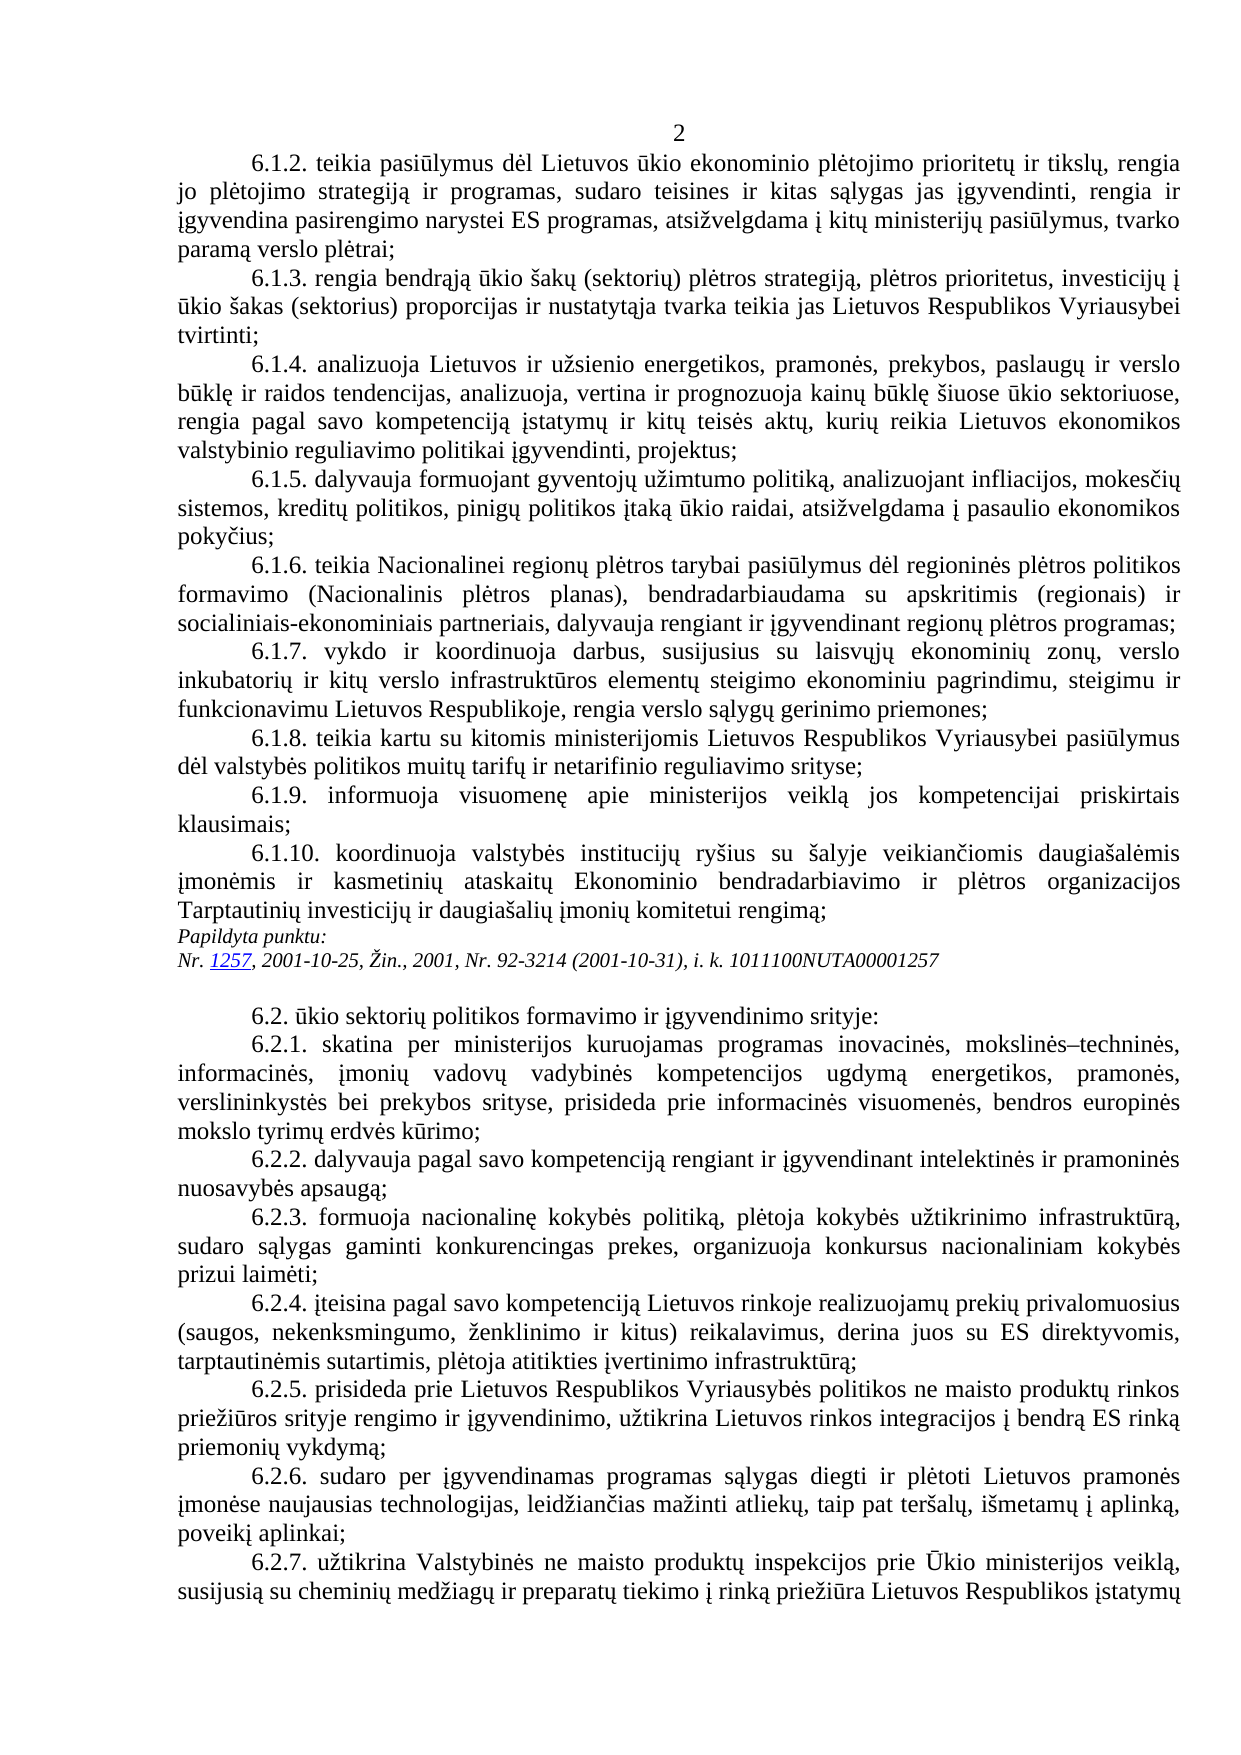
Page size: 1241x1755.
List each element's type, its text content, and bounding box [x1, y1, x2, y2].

text 6.1.4. analizuoja Lietuvos ir užsienio energetikos, pramonės, prekybos, paslaugų ir verslo būklę ir raidos tendencijas, analizuoja, vertina ir prognozuoja kainų būklę šiuose ūkio sektoriuose, rengia pagal savo kompetenciją įstatymų ir kitų teisės aktų, kurių reikia Lietuvos ekonomikos valstybinio reguliavimo politikai įgyvendinti, projektus; [177, 349, 1181, 464]
text 6.2.6. sudaro per įgyvendinamas programas sąlygas diegti ir plėtoti Lietuvos pramonės įmonėse naujausias technologijas, leidžiančias mažinti atliekų, taip pat teršalų, išmetamų į aplinką, poveikį aplinkai; [177, 1461, 1181, 1547]
text 6.2.1. skatina per ministerijos kuruojamas programas inovacinės, mokslinės–techninės, informacinės, įmonių vadovų vadybinės kompetencijos ugdymą energetikos, pramonės, verslininkystės bei prekybos srityse, prisideda prie informacinės visuomenės, bendros europinės mokslo tyrimų erdvės kūrimo; [177, 1029, 1181, 1144]
text 6.2. ūkio sektorių politikos formavimo ir įgyvendinimo srityje: [177, 1001, 1181, 1029]
text 6.1.3. rengia bendrąją ūkio šakų (sektorių) plėtros strategiją, plėtros prioritetus, investicijų į ūkio šakas (sektorius) proporcijas ir nustatytąja tvarka teikia jas Lietuvos Respublikos Vyriausybei tvirtinti; [177, 263, 1181, 349]
text 6.2.3. formuoja nacionalinę kokybės politiką, plėtoja kokybės užtikrinimo infrastruktūrą, sudaro sąlygas gaminti konkurencingas prekes, organizuoja konkursus nacionaliniam kokybės prizui laimėti; [177, 1202, 1181, 1288]
text 6.2.4. įteisina pagal savo kompetenciją Lietuvos rinkoje realizuojamų prekių privalomuosius (saugos, nekenksmingumo, ženklinimo ir kitus) reikalavimus, derina juos su ES direktyvomis, tarptautinėmis sutartimis, plėtoja atitikties įvertinimo infrastruktūrą; [177, 1288, 1181, 1374]
text 6.1.9. informuoja visuomenę apie ministerijos veiklą jos kompetencijai priskirtais klausimais; [177, 780, 1181, 838]
text Papildyta punktu: [177, 924, 1181, 948]
text 6.2.5. prisideda prie Lietuvos Respublikos Vyriausybės politikos ne maisto produktų rinkos priežiūros srityje rengimo ir įgyvendinimo, užtikrina Lietuvos rinkos integracijos į bendrą ES rinką priemonių vykdymą; [177, 1374, 1181, 1461]
text 6.1.2. teikia pasiūlymus dėl Lietuvos ūkio ekonominio plėtojimo prioritetų ir tikslų, rengia jo plėtojimo strategiją ir programas, sudaro teisines ir kitas sąlygas jas įgyvendinti, rengia ir įgyvendina pasirengimo narystei ES programas, atsižvelgdama į kitų ministerijų pasiūlymus, tvarko paramą verslo plėtrai; [177, 148, 1181, 263]
text 6.2.7. užtikrina Valstybinės ne maisto produktų inspekcijos prie Ūkio ministerijos veiklą, susijusią su cheminių medžiagų ir preparatų tiekimo į rinką priežiūra Lietuvos Respublikos įstatymų [177, 1547, 1181, 1604]
text 6.1.10. koordinuoja valstybės institucijų ryšius su šalyje veikiančiomis daugiašalėmis įmonėmis ir kasmetinių ataskaitų Ekonominio bendradarbiavimo ir plėtros organizacijos Tarptautinių investicijų ir daugiašalių įmonių komitetui rengimą; [177, 838, 1181, 924]
text 6.1.6. teikia Nacionalinei regionų plėtros tarybai pasiūlymus dėl regioninės plėtros politikos formavimo (Nacionalinis plėtros planas), bendradarbiaudama su apskritimis (regionais) ir socialiniais-ekonominiais partneriais, dalyvauja rengiant ir įgyvendinant regionų plėtros programas; [177, 550, 1181, 636]
text 6.1.7. vykdo ir koordinuoja darbus, susijusius su laisvųjų ekonominių zonų, verslo inkubatorių ir kitų verslo infrastruktūros elementų steigimo ekonominiu pagrindimu, steigimu ir funkcionavimu Lietuvos Respublikoje, rengia verslo sąlygų gerinimo priemones; [177, 636, 1181, 723]
text Nr. 1257, 2001-10-25, Žin., 2001, Nr. 92-3214 (2001-10-31), i. k. 1011100NUTA00001257 [177, 948, 1181, 972]
text 6.1.8. teikia kartu su kitomis ministerijomis Lietuvos Respublikos Vyriausybei pasiūlymus dėl valstybės politikos muitų tarifų ir netarifinio reguliavimo srityse; [177, 723, 1181, 780]
text 6.1.5. dalyvauja formuojant gyventojų užimtumo politiką, analizuojant infliacijos, mokesčių sistemos, kreditų politikos, pinigų politikos įtaką ūkio raidai, atsižvelgdama į pasaulio ekonomikos pokyčius; [177, 464, 1181, 550]
text 6.2.2. dalyvauja pagal savo kompetenciją rengiant ir įgyvendinant intelektinės ir pramoninės nuosavybės apsaugą; [177, 1144, 1181, 1202]
